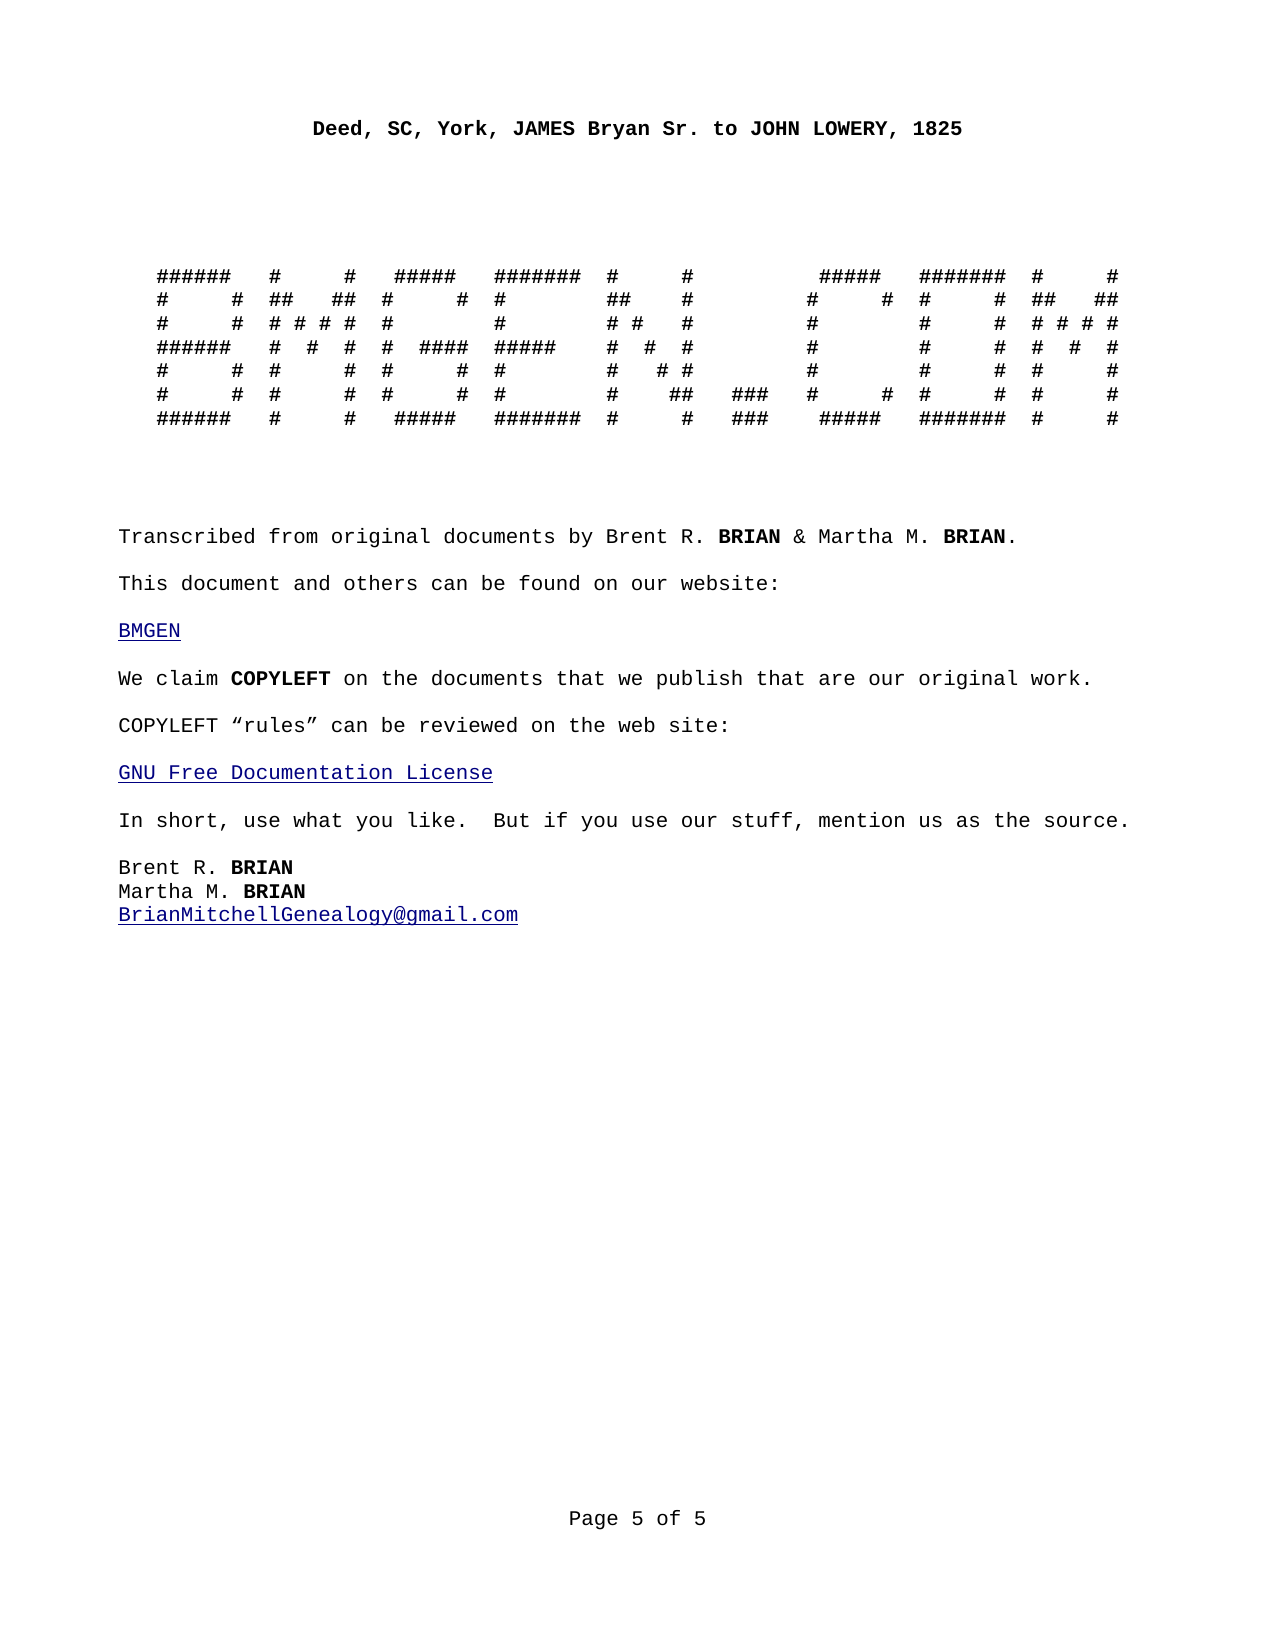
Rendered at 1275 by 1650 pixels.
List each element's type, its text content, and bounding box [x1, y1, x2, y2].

text ###### # # # # #### ##### # # # # # # # # # [118, 337, 1157, 360]
text ###### # # ##### ####### # # ##### ####### # # [118, 266, 1157, 289]
text Brent R. Brian [118, 857, 1157, 881]
text In short, use what you like. But if you use our stuff, mention us as the source. [118, 810, 1157, 833]
text # # # # # # # # ## ### # # # # # # [118, 384, 1157, 408]
text Transcribed from original documents by Brent R. Brian & Martha M. Brian. [118, 526, 1157, 549]
text GNU Free Documentation License [118, 762, 1157, 786]
text This document and others can be found on our website: [118, 573, 1157, 597]
text Martha M. Brian [118, 881, 1157, 904]
text # # # # # # # # # # # # # # # # # # [118, 313, 1157, 337]
text COPYLEFT “rules” can be reviewed on the web site: [118, 715, 1157, 739]
text We claim COPYLEFT on the documents that we publish that are our original work. [118, 668, 1157, 691]
text ###### # # ##### ####### # # ### ##### ####### # # [118, 408, 1157, 431]
text # # ## ## # # # ## # # # # # ## ## [118, 289, 1157, 313]
text BrianMitchellGenealogy@gmail.com [118, 904, 1157, 928]
text BMGEN [118, 621, 1157, 644]
text # # # # # # # # # # # # # # # [118, 360, 1157, 384]
